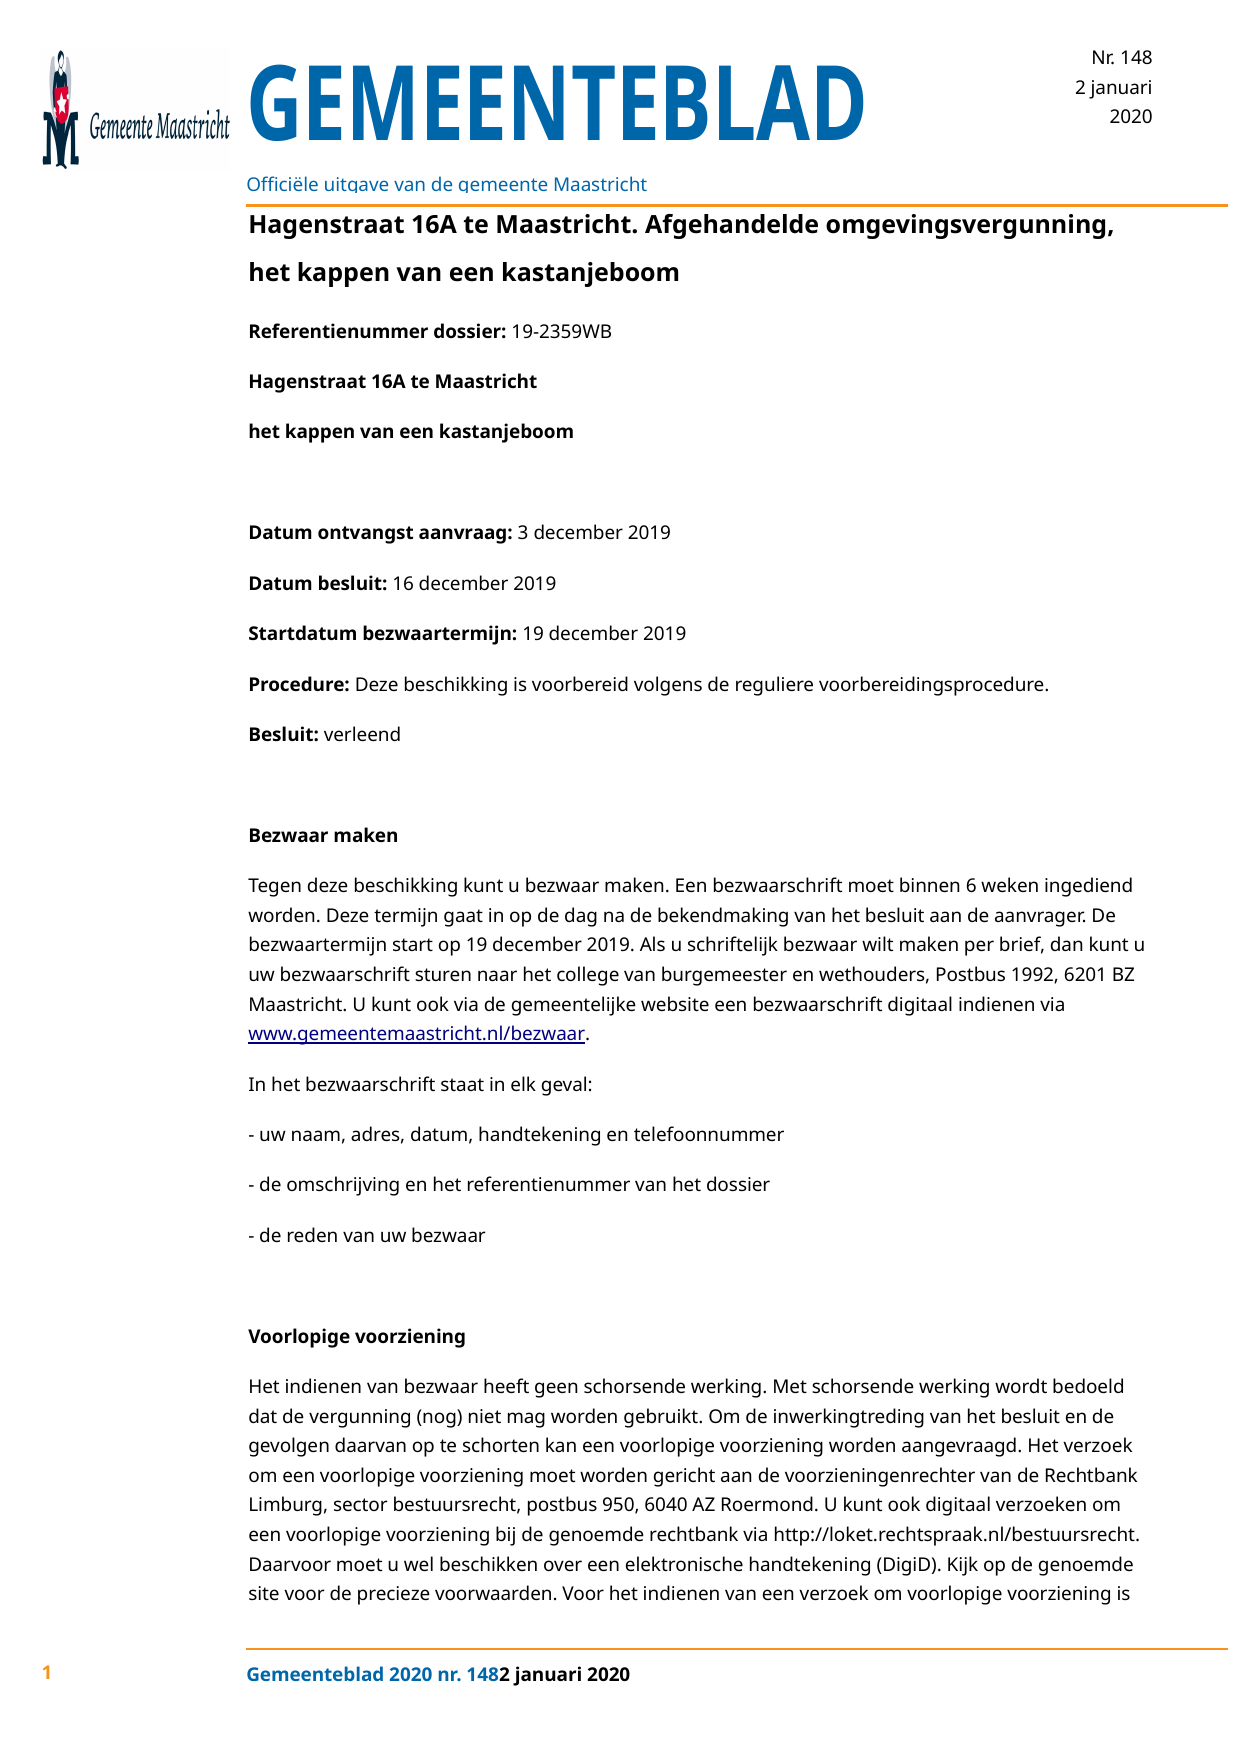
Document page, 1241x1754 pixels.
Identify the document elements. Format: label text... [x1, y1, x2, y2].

picture [41, 47, 231, 172]
text In het bezwaarschrift staat in elk geval: [248, 1071, 1152, 1097]
text Hagenstraat 16A te Maastricht. Afgehandelde omgevingsvergunning, het kappen van een kastanjeboom [248, 207, 1152, 288]
text Referentienummer dossier: 19-2359WB [248, 318, 1152, 344]
text het kappen van een kastanjeboom [248, 419, 1152, 444]
text - de reden van uw bezwaar [248, 1222, 1152, 1248]
text Besluit: verleend [248, 721, 1152, 747]
text Het indienen van bezwaar heeft geen schorsende werking. Met schorsende werking wordt bedoeld dat de vergunning (nog) niet mag worden gebruikt. Om de inwerkingtreding van het besluit en de gevolgen daarvan op te schorten kan een voorlopige voorziening worden aangevraagd. Het verzoek om een voorlopige voorziening moet worden gericht aan de voorzieningenrechter van de Rechtbank Limburg, sector bestuursrecht, postbus 950, 6040 AZ Roermond. U kunt ook digitaal verzoeken om een voorlopige voorziening bij de genoemde rechtbank via http://loket.rechtspraak.nl/bestuursrecht. Daarvoor moet u wel beschikken over een elektronische handtekening (DigiD). Kijk op de genoemde site voor de precieze voorwaarden. Voor het indienen van een verzoek om voorlopige voorziening is [248, 1373, 1152, 1606]
text Procedure: Deze beschikking is voorbereid volgens de reguliere voorbereidingsprocedure. [248, 671, 1152, 697]
text Voorlopige voorziening [248, 1323, 1152, 1349]
text Startdatum bezwaartermijn: 19 december 2019 [248, 620, 1152, 646]
text - de omschrijving en het referentienummer van het dossier [248, 1172, 1152, 1197]
text Hagenstraat 16A te Maastricht [248, 368, 1152, 394]
text - uw naam, adres, datum, handtekening en telefoonnummer [248, 1121, 1152, 1147]
text Datum ontvangst aanvraag: 3 december 2019 [248, 519, 1152, 545]
text Tegen deze beschikking kunt u bezwaar maken. Een bezwaarschrift moet binnen 6 weken ingediend worden. Deze termijn gaat in op de dag na de bekendmaking van het besluit aan de aanvrager. De bezwaartermijn start op 19 december 2019. Als u schriftelijk bezwaar wilt maken per brief, dan kunt u uw bezwaarschrift sturen naar het college van burgemeester en wethouders, Postbus 1992, 6201 BZ Maastricht. U kunt ook via de gemeentelijke website een bezwaarschrift digitaal indienen via www.gemeentemaastricht.nl/bezwaar. [248, 872, 1152, 1046]
text Datum besluit: 16 december 2019 [248, 570, 1152, 596]
text Bezwaar maken [248, 822, 1152, 848]
